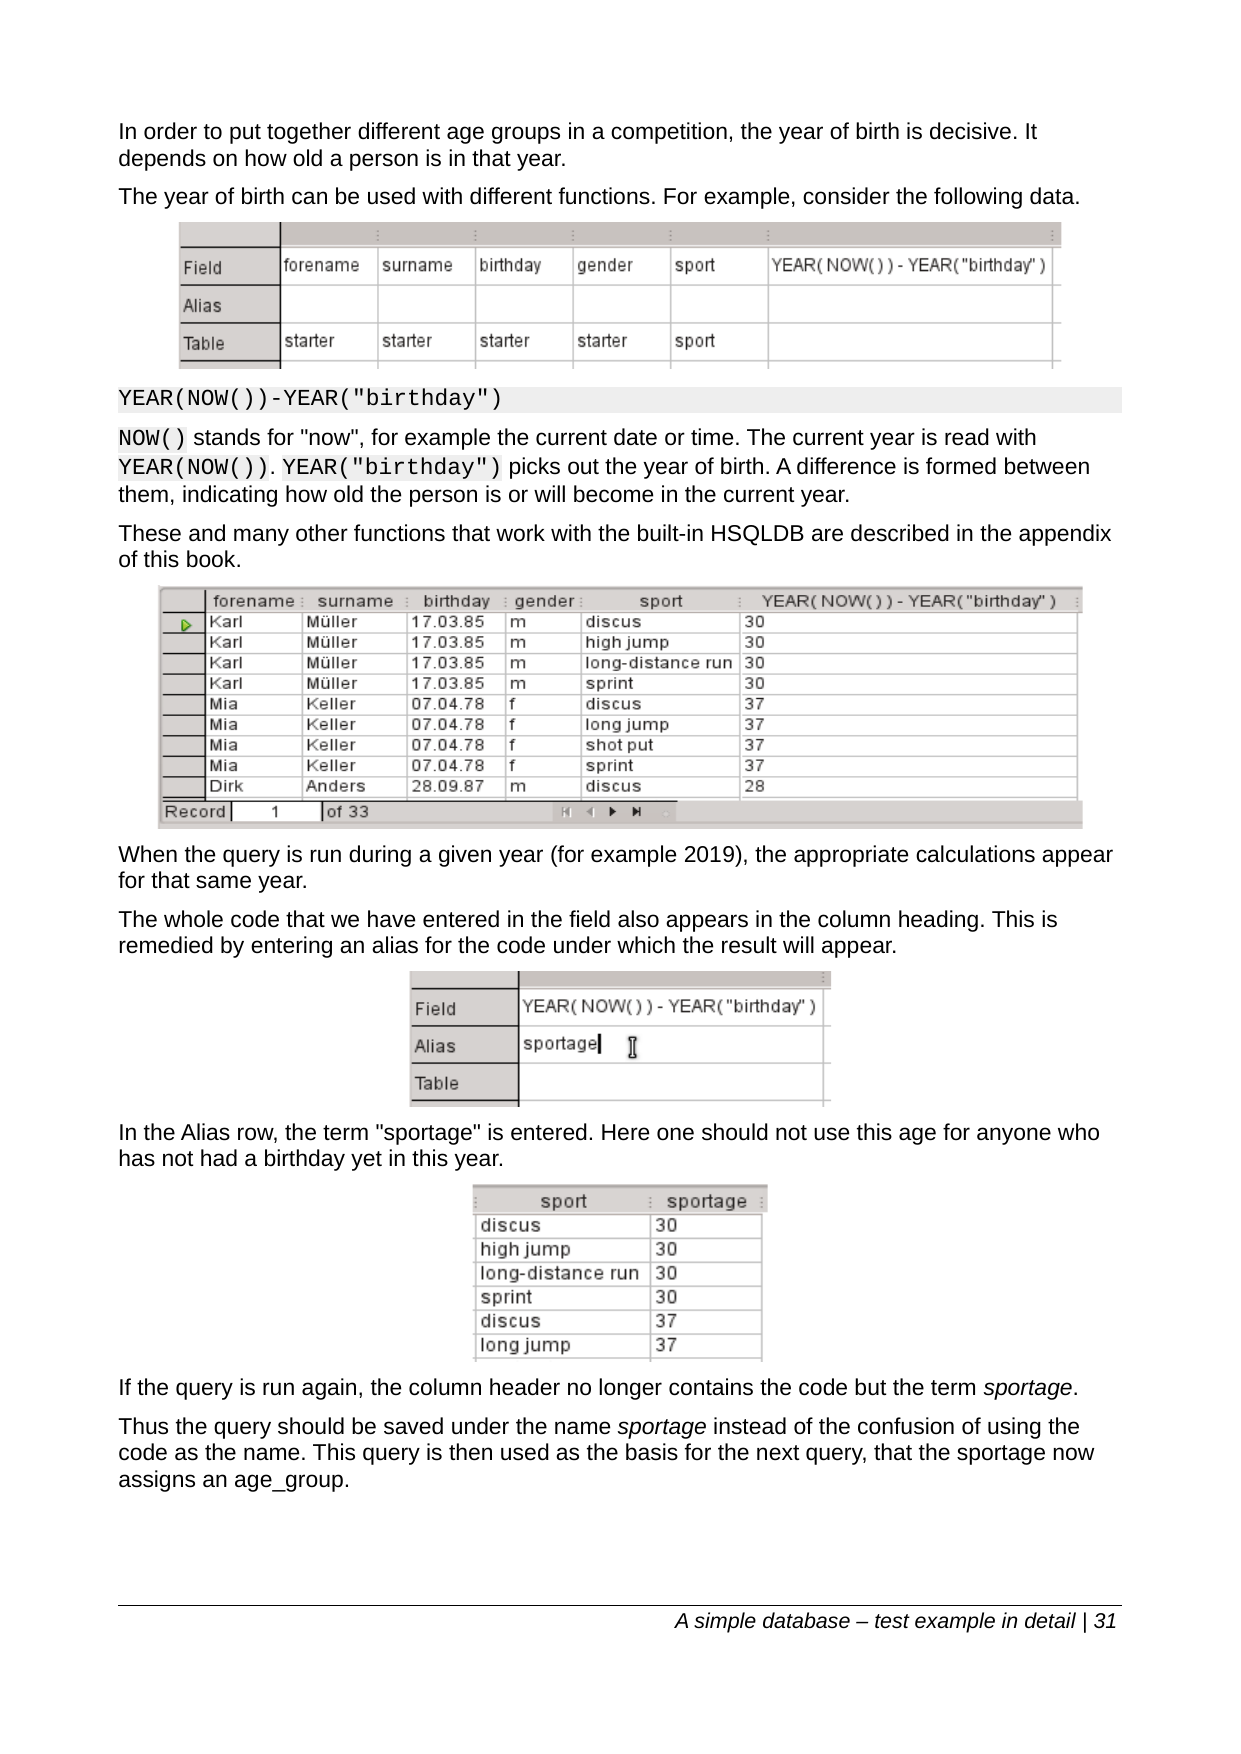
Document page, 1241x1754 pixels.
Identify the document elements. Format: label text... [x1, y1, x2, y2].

picture [157, 585, 1083, 829]
text Thus the query should be saved under the name sportage instead of the confusion of using the code as the name. This query is then used as the basis for the next query, that the sportage now assigns an age_group. [118, 1413, 1122, 1492]
text If the query is run again, the column header no longer contains the code but the term sportage. [118, 1374, 1122, 1400]
text When the query is run during a given year (for example 2019), the appropriate calculations appear for that same year. [118, 841, 1122, 893]
picture [178, 222, 1062, 369]
text YEAR(NOW())-YEAR("birthday") [118, 387, 1122, 413]
picture [472, 1184, 768, 1362]
text NOW() stands for "now", for example the current date or time. The current year is read with YEAR(NOW()). YEAR("birthday") picks out the year of birth. A difference is formed between them, indicating how old the person is or will become in the current year. [118, 424, 1122, 507]
picture [409, 971, 832, 1107]
text In the Alias row, the term "sportage" is entered. Here one should not use this age for anyone who has not had a birthday yet in this year. [118, 1119, 1122, 1172]
text These and many other functions that work with the built-in HSQLDB are described in the appendix of this book. [118, 520, 1122, 573]
text The whole code that we have entered in the field also appears in the column heading. This is remedied by entering an alias for the code under which the result will appear. [118, 906, 1122, 959]
text In order to put together different age groups in a competition, the year of birth is decisive. It depends on how old a person is in that year. [118, 118, 1122, 171]
text The year of birth can be used with different functions. For example, consider the following data. [118, 183, 1122, 210]
